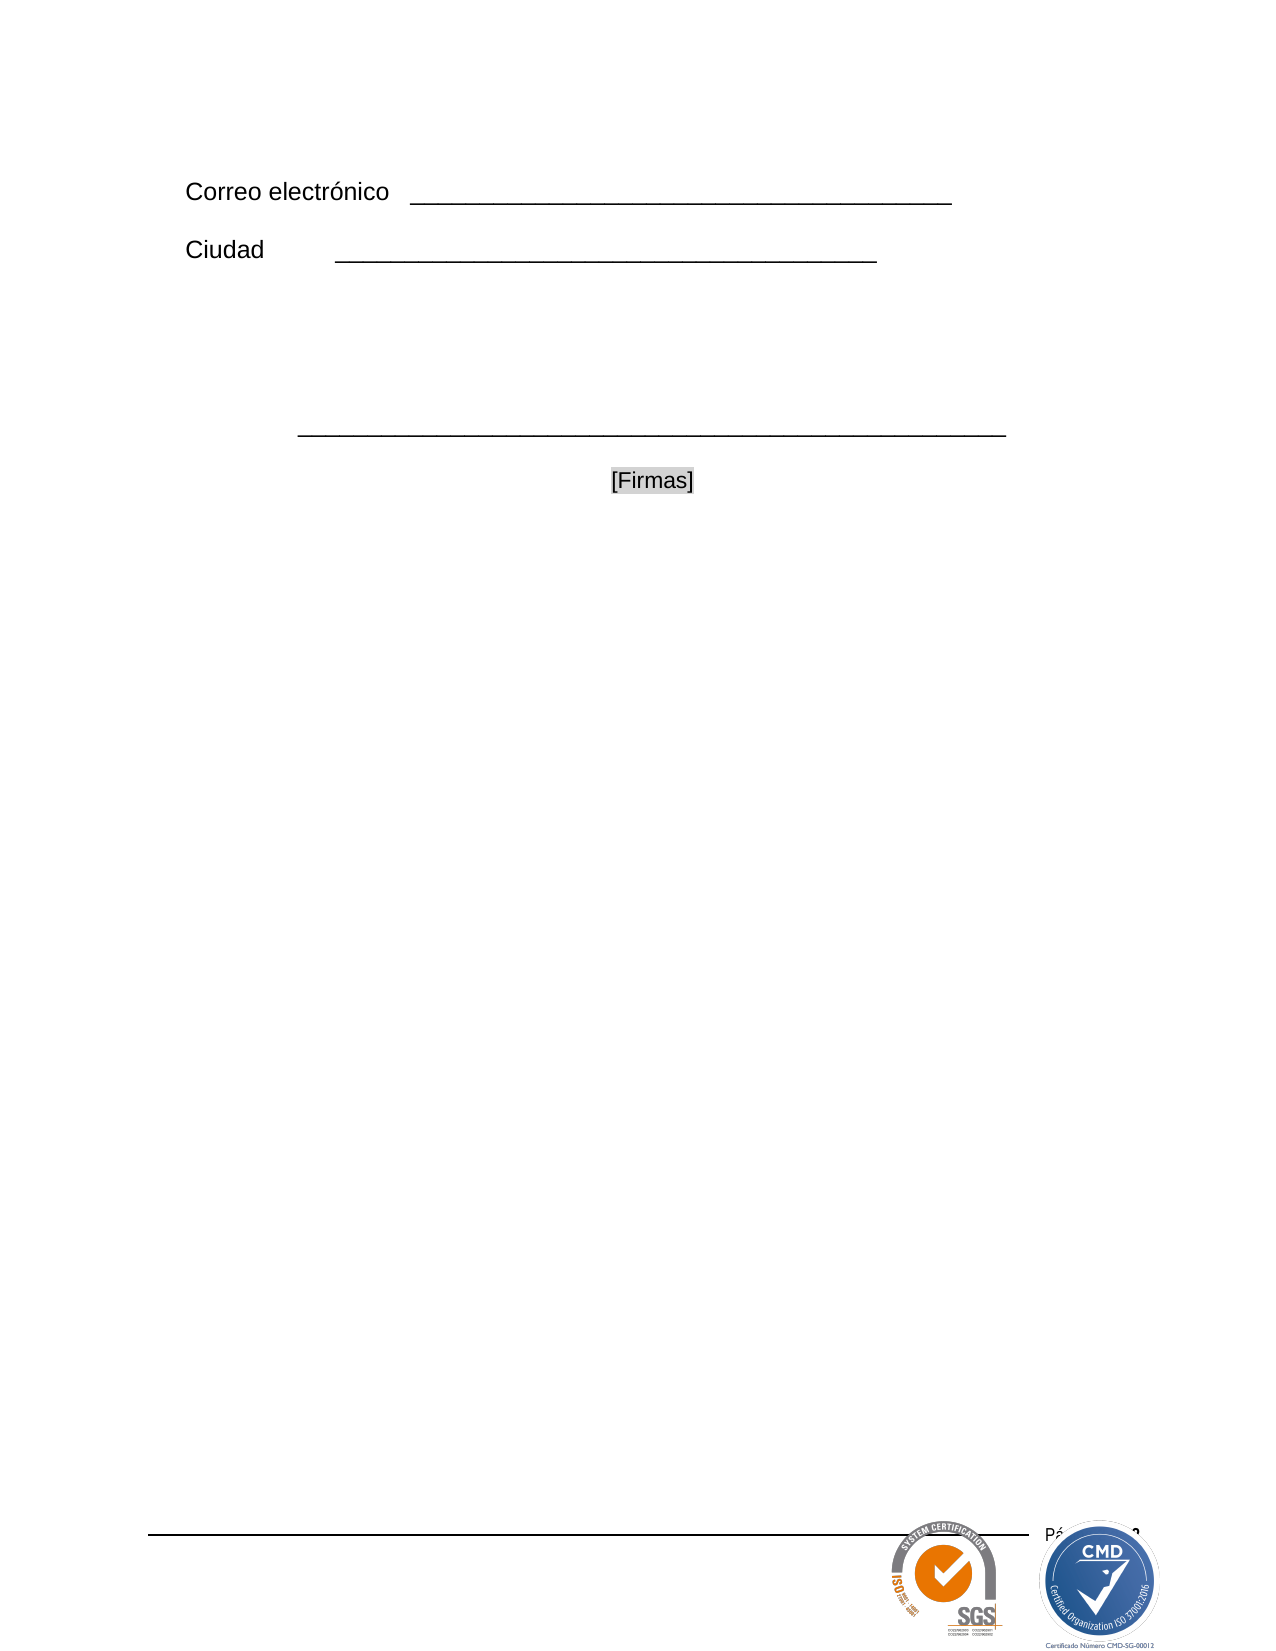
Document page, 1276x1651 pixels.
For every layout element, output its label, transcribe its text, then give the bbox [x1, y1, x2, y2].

text Ciudad _______________________________________ [185, 235, 1157, 264]
text Correo electrónico _______________________________________ [185, 177, 1157, 206]
text ___________________________________________________ [148, 409, 1157, 438]
text [Firmas] [148, 467, 1157, 494]
